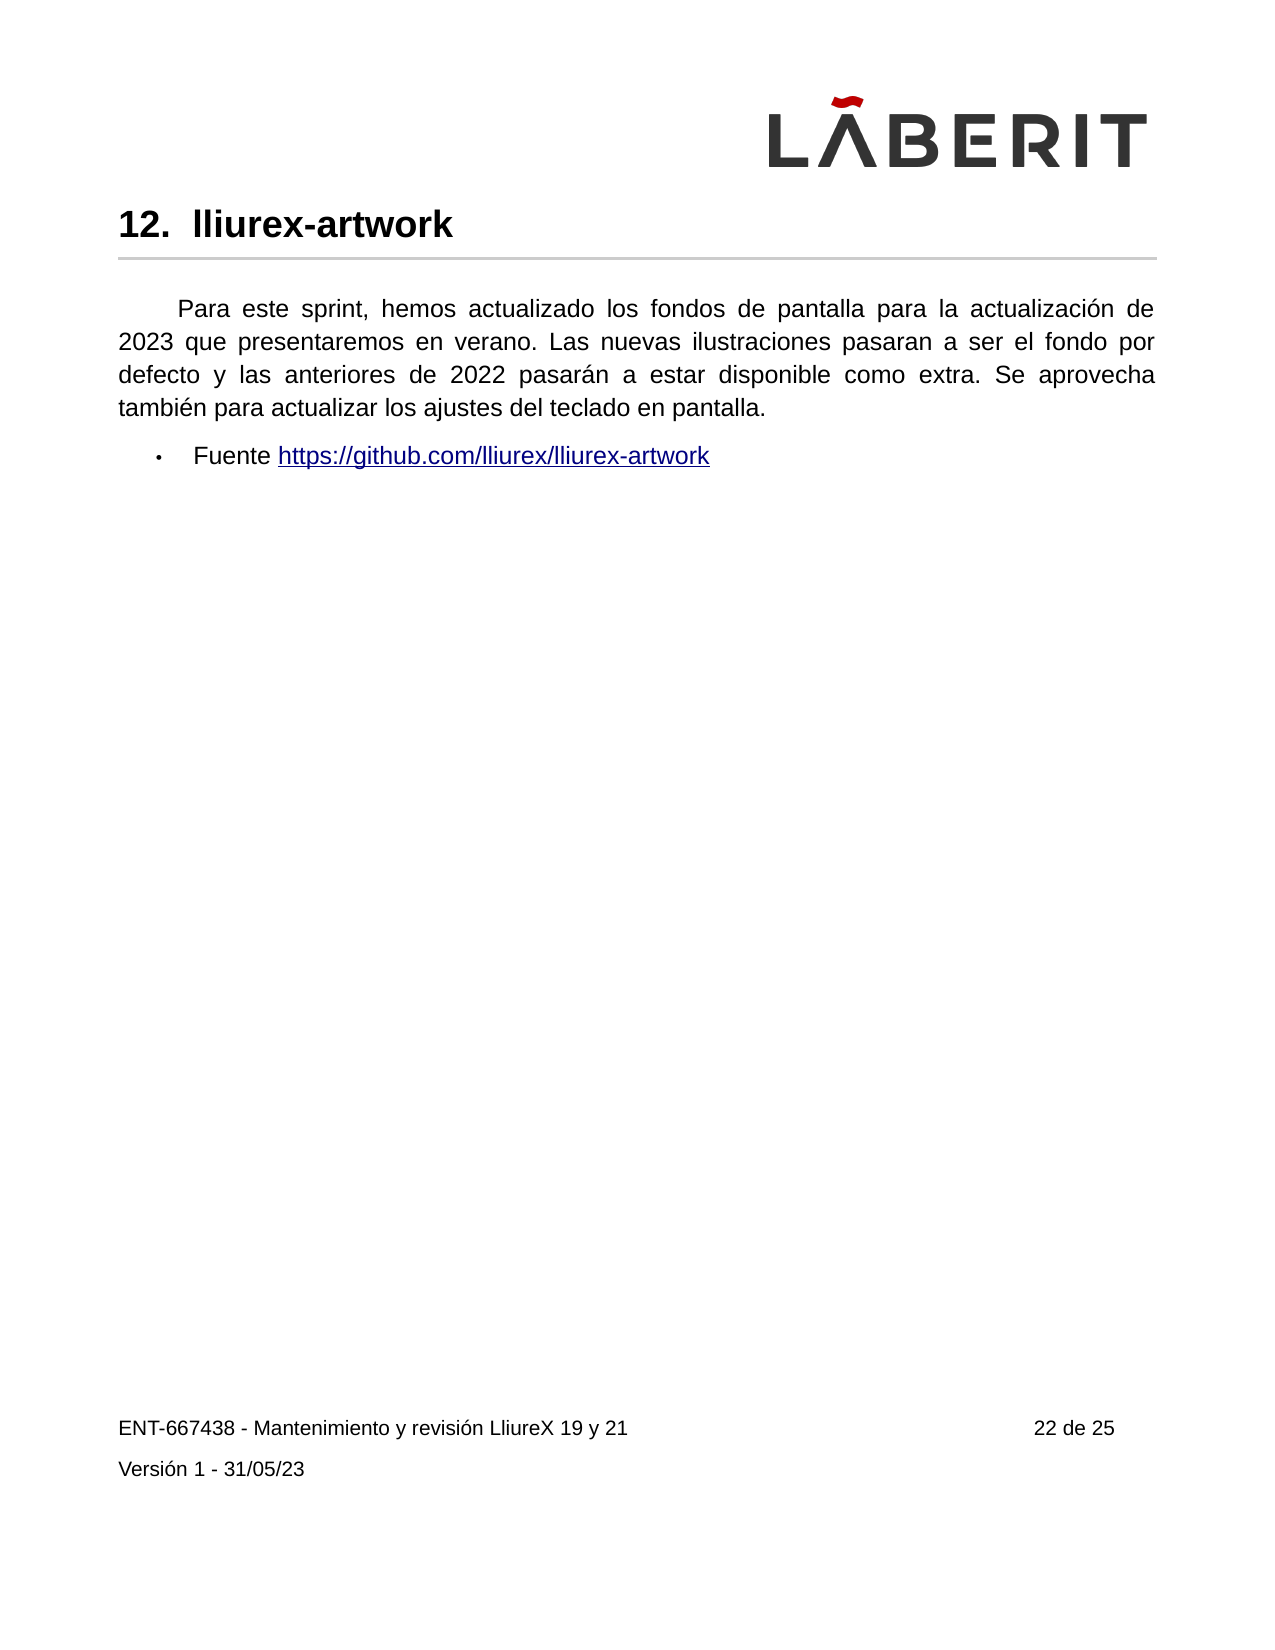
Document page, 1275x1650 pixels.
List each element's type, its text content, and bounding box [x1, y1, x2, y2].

picture [769, 96, 1147, 167]
text Para este sprint, hemos actualizado los fondos de pantalla para la actualización de 2023 que presentaremos en verano. Las nuevas ilustraciones pasaran a ser el fondo por defecto y las anteriores de 2022 pasarán a estar disponible como extra. Se aprovecha también para actualizar los ajustes del teclado en pantalla. [118, 294, 1157, 422]
subtitle lliurex-artwork [118, 202, 1157, 257]
list Fuente https://github.com/lliurex/lliurex-artwork [156, 441, 1157, 470]
